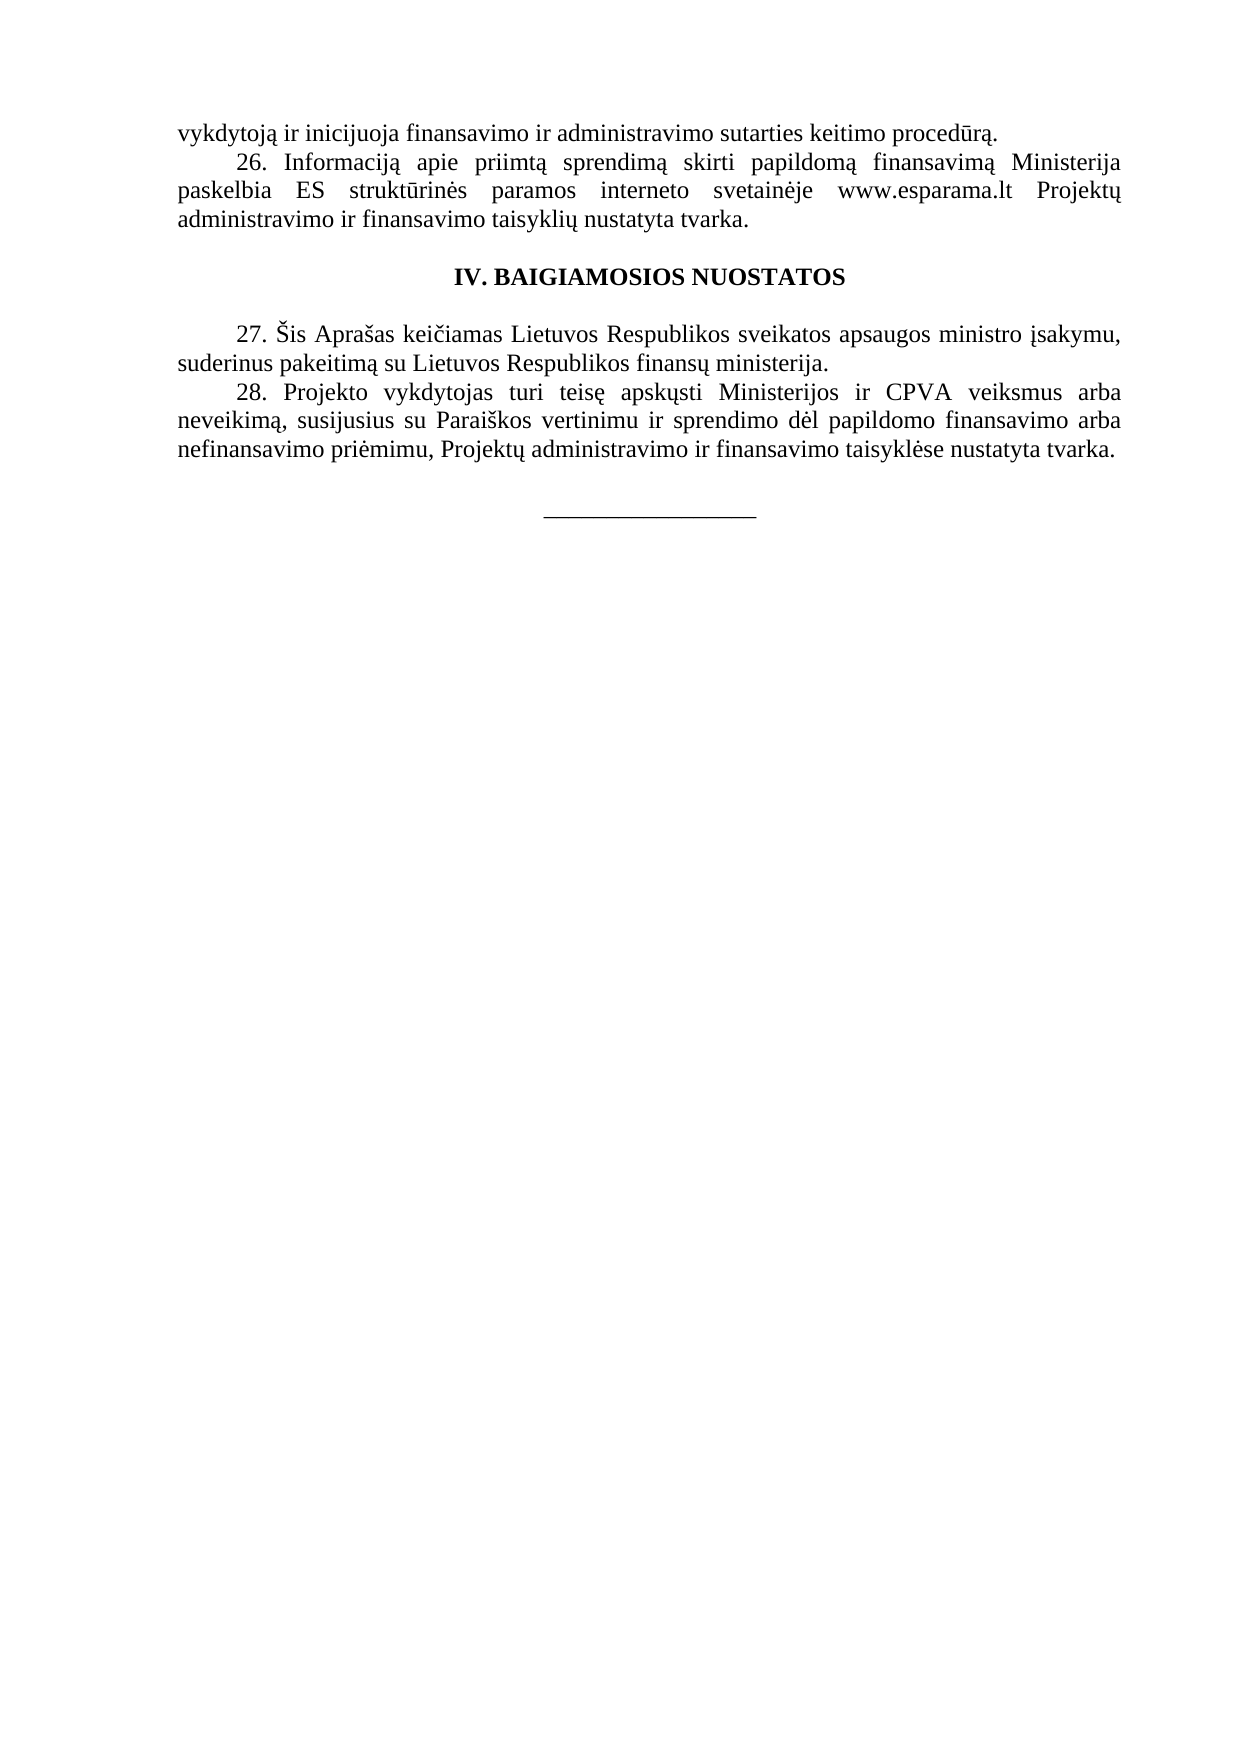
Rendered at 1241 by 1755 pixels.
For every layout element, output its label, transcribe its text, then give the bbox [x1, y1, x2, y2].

text 26. Informaciją apie priimtą sprendimą skirti papildomą finansavimą Ministerija paskelbia ES struktūrinės paramos interneto svetainėje www.esparama.lt Projektų administravimo ir finansavimo taisyklių nustatyta tvarka. [177, 147, 1122, 233]
text IV. BAIGIAMOSIOS NUOSTATOS [177, 262, 1122, 291]
text 27. Šis Aprašas keičiamas Lietuvos Respublikos sveikatos apsaugos ministro įsakymu, suderinus pakeitimą su Lietuvos Respublikos finansų ministerija. [177, 319, 1122, 377]
text _________________ [177, 492, 1122, 521]
text vykdytoją ir inicijuoja finansavimo ir administravimo sutarties keitimo procedūrą. [177, 118, 1122, 147]
text 28. Projekto vykdytojas turi teisę apskųsti Ministerijos ir CPVA veiksmus arba neveikimą, susijusius su Paraiškos vertinimu ir sprendimo dėl papildomo finansavimo arba nefinansavimo priėmimu, Projektų administravimo ir finansavimo taisyklėse nustatyta tvarka. [177, 377, 1122, 463]
